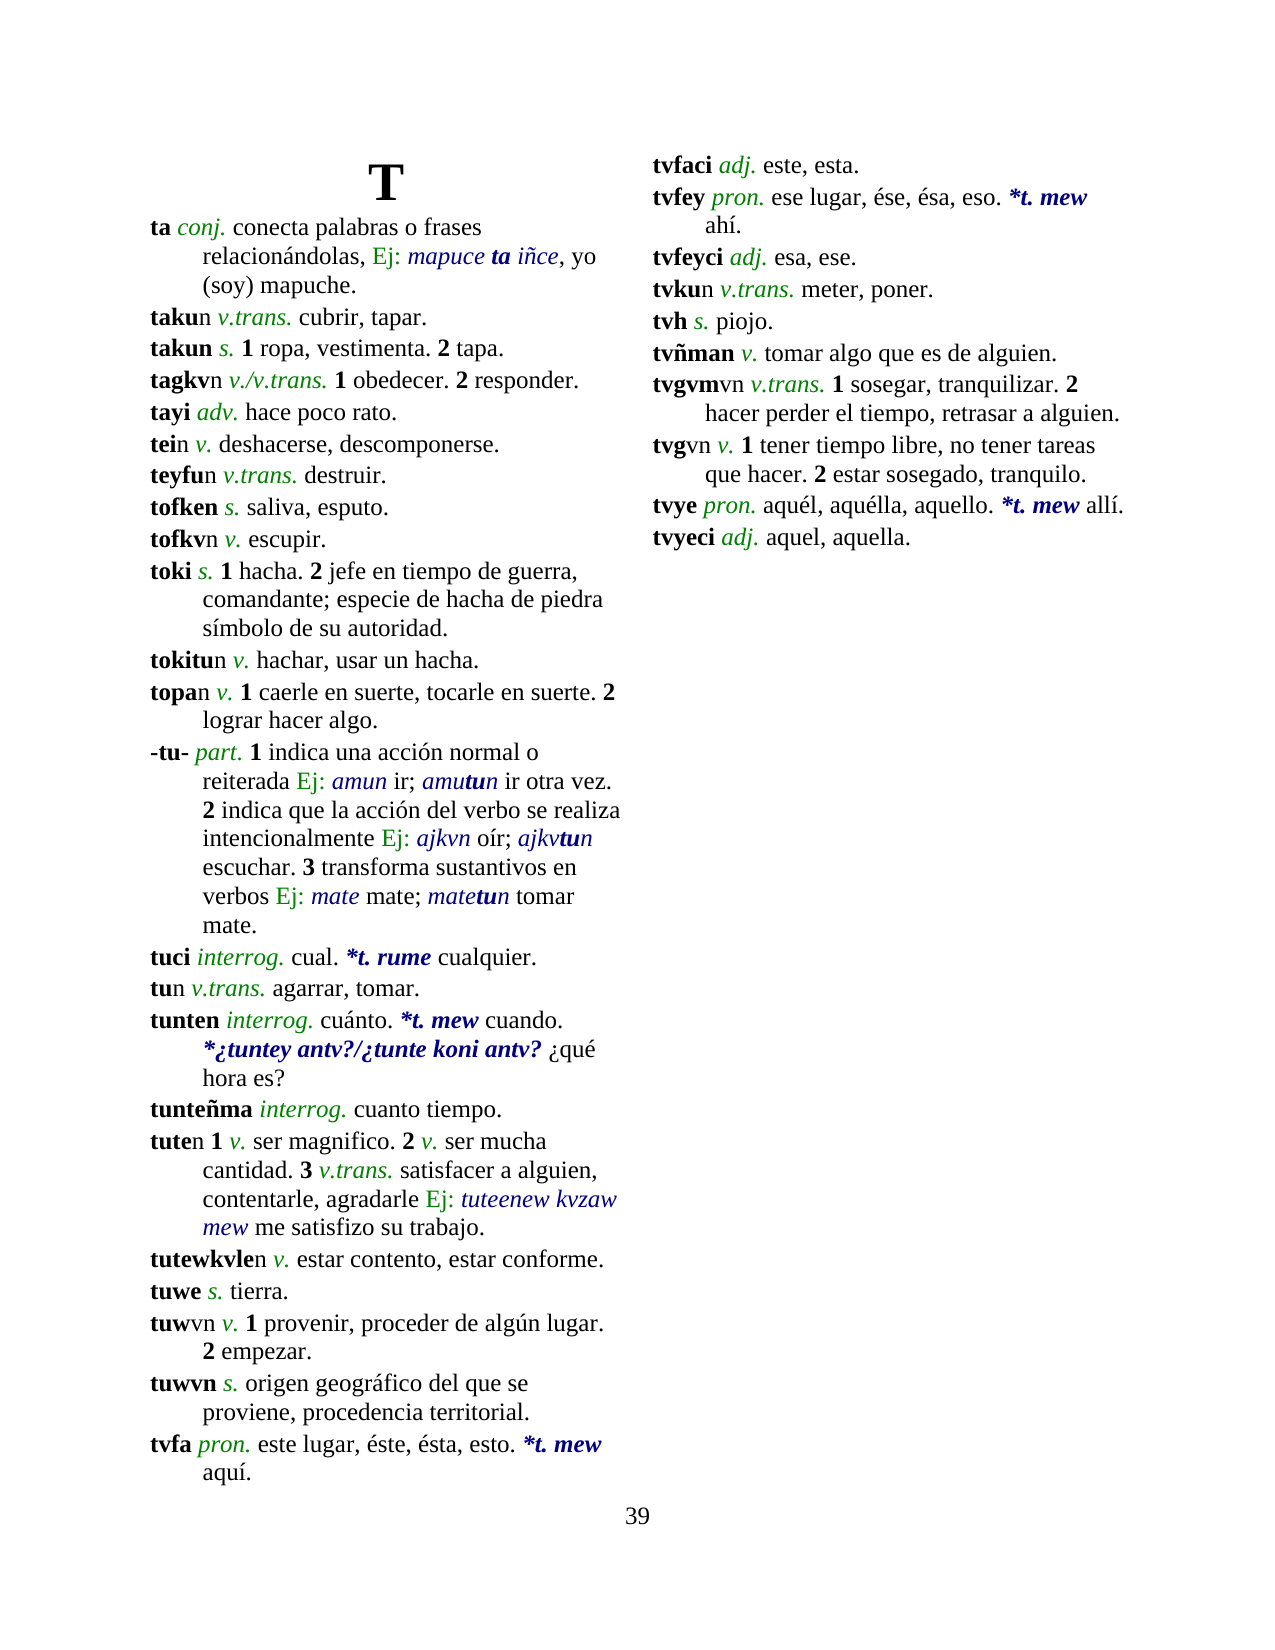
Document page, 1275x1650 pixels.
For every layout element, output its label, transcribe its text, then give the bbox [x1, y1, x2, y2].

text tuwvn s. origen geográfico del que se proviene, procedencia territorial. [150, 1368, 622, 1426]
text tuten 1 v. ser magnifico. 2 v. ser mucha cantidad. 3 v.trans. satisfacer a alguien, contentarle, agradarle Ej: tuteenew kvzaw mew me satisfizo su trabajo. [150, 1126, 622, 1241]
text topan v. 1 caerle en suerte, tocarle en suerte. 2 lograr hacer algo. [150, 677, 622, 734]
text tofken s. saliva, esputo. [150, 492, 622, 521]
text tokitun v. hachar, usar un hacha. [150, 645, 622, 674]
text tunten interrog. cuánto. *t. mew cuando. *¿tuntey antv?/¿tunte koni antv? ¿qué hora es? [150, 1005, 622, 1091]
text tuwe s. tierra. [150, 1276, 622, 1305]
text tvfeyci adj. esa, ese. [652, 242, 1125, 271]
text tvyeci adj. aquel, aquella. [652, 522, 1125, 551]
text takun s. 1 ropa, vestimenta. 2 tapa. [150, 333, 622, 362]
text tayi adv. hace poco rato. [150, 397, 622, 426]
text tutewkvlen v. estar contento, estar conforme. [150, 1244, 622, 1273]
text tvh s. piojo. [652, 306, 1125, 334]
text tuci interrog. cual. *t. rume cualquier. [150, 942, 622, 970]
text tvfey pron. ese lugar, ése, ésa, eso. *t. mew ahí. [652, 182, 1125, 239]
text tuwvn v. 1 provenir, proceder de algún lugar. 2 empezar. [150, 1308, 622, 1365]
text tvfa pron. este lugar, éste, ésta, esto. *t. mew aquí. [150, 1429, 622, 1486]
text tvñman v. tomar algo que es de alguien. [652, 338, 1125, 366]
text tvye pron. aquél, aquélla, aquello. *t. mew allí. [652, 490, 1125, 519]
text ta conj. conecta palabras o frases relacionándolas, Ej: mapuce ta iñce, yo (soy) mapuche. [150, 212, 622, 298]
text tein v. deshacerse, descomponerse. [150, 429, 622, 457]
text tvkun v.trans. meter, poner. [652, 274, 1125, 303]
text tvfaci adj. este, esta. [652, 150, 1125, 179]
text tagkvn v./v.trans. 1 obedecer. 2 responder. [150, 365, 622, 394]
text -tu- part. 1 indica una acción normal o reiterada Ej: amun ir; amutun ir otra vez. 2 indica que la acción del verbo se realiza intencionalmente Ej: ajkvn oír; ajkvtun escuchar. 3 transforma sustantivos en verbos Ej: mate mate; matetun tomar mate. [150, 737, 622, 938]
text toki s. 1 hacha. 2 jefe en tiempo de guerra, comandante; especie de hacha de piedra símbolo de su autoridad. [150, 556, 622, 642]
text tun v.trans. agarrar, tomar. [150, 973, 622, 1002]
text teyfun v.trans. destruir. [150, 460, 622, 489]
subtitle T [150, 150, 622, 212]
text takun v.trans. cubrir, tapar. [150, 302, 622, 330]
text tvgvn v. 1 tener tiempo libre, no tener tareas que hacer. 2 estar sosegado, tranquilo. [652, 430, 1125, 487]
text tofkvn v. escupir. [150, 524, 622, 553]
text tvgvmvn v.trans. 1 sosegar, tranquilizar. 2 hacer perder el tiempo, retrasar a alguien. [652, 369, 1125, 427]
text tunteñma interrog. cuanto tiempo. [150, 1094, 622, 1123]
